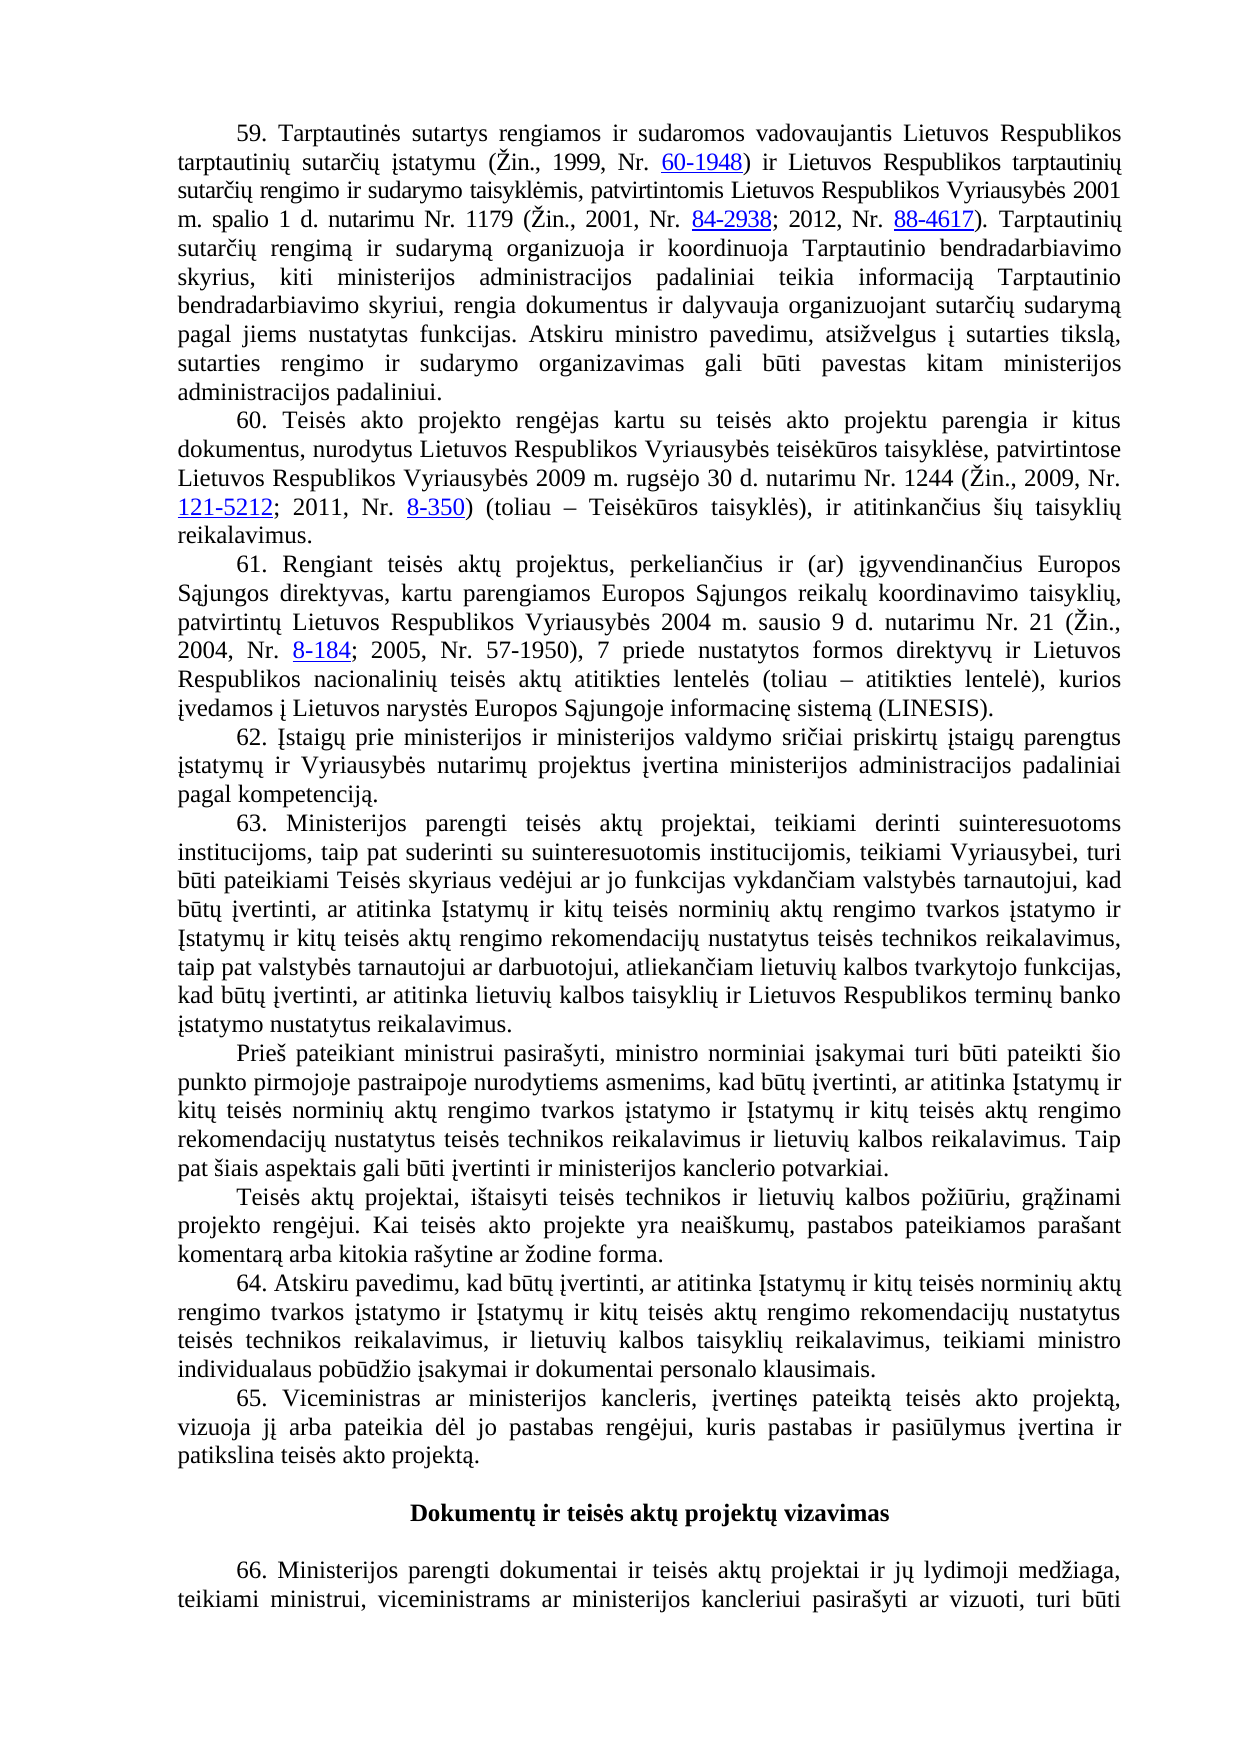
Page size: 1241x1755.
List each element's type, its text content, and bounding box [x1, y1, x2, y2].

text 66. Ministerijos parengti dokumentai ir teisės aktų projektai ir jų lydimoji medžiaga, teikiami ministrui, viceministrams ar ministerijos kancleriui pasirašyti ar vizuoti, turi būti [177, 1556, 1122, 1613]
text Prieš pateikiant ministrui pasirašyti, ministro norminiai įsakymai turi būti pateikti šio punkto pirmojoje pastraipoje nurodytiems asmenims, kad būtų įvertinti, ar atitinka Įstatymų ir kitų teisės norminių aktų rengimo tvarkos įstatymo ir Įstatymų ir kitų teisės aktų rengimo rekomendacijų nustatytus teisės technikos reikalavimus ir lietuvių kalbos reikalavimus. Taip pat šiais aspektais gali būti įvertinti ir ministerijos kanclerio potvarkiai. [177, 1038, 1122, 1182]
text 65. Viceministras ar ministerijos kancleris, įvertinęs pateiktą teisės akto projektą, vizuoja jį arba pateikia dėl jo pastabas rengėjui, kuris pastabas ir pasiūlymus įvertina ir patikslina teisės akto projektą. [177, 1383, 1122, 1469]
text 61. Rengiant teisės aktų projektus, perkeliančius ir (ar) įgyvendinančius Europos Sąjungos direktyvas, kartu parengiamos Europos Sąjungos reikalų koordinavimo taisyklių, patvirtintų Lietuvos Respublikos Vyriausybės 2004 m. sausio 9 d. nutarimu Nr. 21 (Žin., 2004, Nr. 8-184; 2005, Nr. 57-1950), 7 priede nustatytos formos direktyvų ir Lietuvos Respublikos nacionalinių teisės aktų atitikties lentelės (toliau – atitikties lentelė), kurios įvedamos į Lietuvos narystės Europos Sąjungoje informacinę sistemą (LINESIS). [177, 549, 1122, 722]
text 60. Teisės akto projekto rengėjas kartu su teisės akto projektu parengia ir kitus dokumentus, nurodytus Lietuvos Respublikos Vyriausybės teisėkūros taisyklėse, patvirtintose Lietuvos Respublikos Vyriausybės 2009 m. rugsėjo 30 d. nutarimu Nr. 1244 (Žin., 2009, Nr. 121-5212; 2011, Nr. 8-350) (toliau – Teisėkūros taisyklės), ir atitinkančius šių taisyklių reikalavimus. [177, 406, 1122, 549]
text 62. Įstaigų prie ministerijos ir ministerijos valdymo sričiai priskirtų įstaigų parengtus įstatymų ir Vyriausybės nutarimų projektus įvertina ministerijos administracijos padaliniai pagal kompetenciją. [177, 722, 1122, 808]
text Teisės aktų projektai, ištaisyti teisės technikos ir lietuvių kalbos požiūriu, grąžinami projekto rengėjui. Kai teisės akto projekte yra neaiškumų, pastabos pateikiamos parašant komentarą arba kitokia rašytine ar žodine forma. [177, 1182, 1122, 1268]
text 63. Ministerijos parengti teisės aktų projektai, teikiami derinti suinteresuotoms institucijoms, taip pat suderinti su suinteresuotomis institucijomis, teikiami Vyriausybei, turi būti pateikiami Teisės skyriaus vedėjui ar jo funkcijas vykdančiam valstybės tarnautojui, kad būtų įvertinti, ar atitinka Įstatymų ir kitų teisės norminių aktų rengimo tvarkos įstatymo ir Įstatymų ir kitų teisės aktų rengimo rekomendacijų nustatytus teisės technikos reikalavimus, taip pat valstybės tarnautojui ar darbuotojui, atliekančiam lietuvių kalbos tvarkytojo funkcijas, kad būtų įvertinti, ar atitinka lietuvių kalbos taisyklių ir Lietuvos Respublikos terminų banko įstatymo nustatytus reikalavimus. [177, 808, 1122, 1038]
text Dokumentų ir teisės aktų projektų vizavimas [177, 1498, 1122, 1527]
text 59. Tarptautinės sutartys rengiamos ir sudaromos vadovaujantis Lietuvos Respublikos tarptautinių sutarčių įstatymu (Žin., 1999, Nr. 60-1948) ir Lietuvos Respublikos tarptautinių sutarčių rengimo ir sudarymo taisyklėmis, patvirtintomis Lietuvos Respublikos Vyriausybės 2001 m. spalio 1 d. nutarimu Nr. 1179 (Žin., 2001, Nr. 84-2938; 2012, Nr. 88-4617). Tarptautinių sutarčių rengimą ir sudarymą organizuoja ir koordinuoja Tarptautinio bendradarbiavimo skyrius, kiti ministerijos administracijos padaliniai teikia informaciją Tarptautinio bendradarbiavimo skyriui, rengia dokumentus ir dalyvauja organizuojant sutarčių sudarymą pagal jiems nustatytas funkcijas. Atskiru ministro pavedimu, atsižvelgus į sutarties tikslą, sutarties rengimo ir sudarymo organizavimas gali būti pavestas kitam ministerijos administracijos padaliniui. [177, 118, 1122, 406]
text 64. Atskiru pavedimu, kad būtų įvertinti, ar atitinka Įstatymų ir kitų teisės norminių aktų rengimo tvarkos įstatymo ir Įstatymų ir kitų teisės aktų rengimo rekomendacijų nustatytus teisės technikos reikalavimus, ir lietuvių kalbos taisyklių reikalavimus, teikiami ministro individualaus pobūdžio įsakymai ir dokumentai personalo klausimais. [177, 1268, 1122, 1383]
